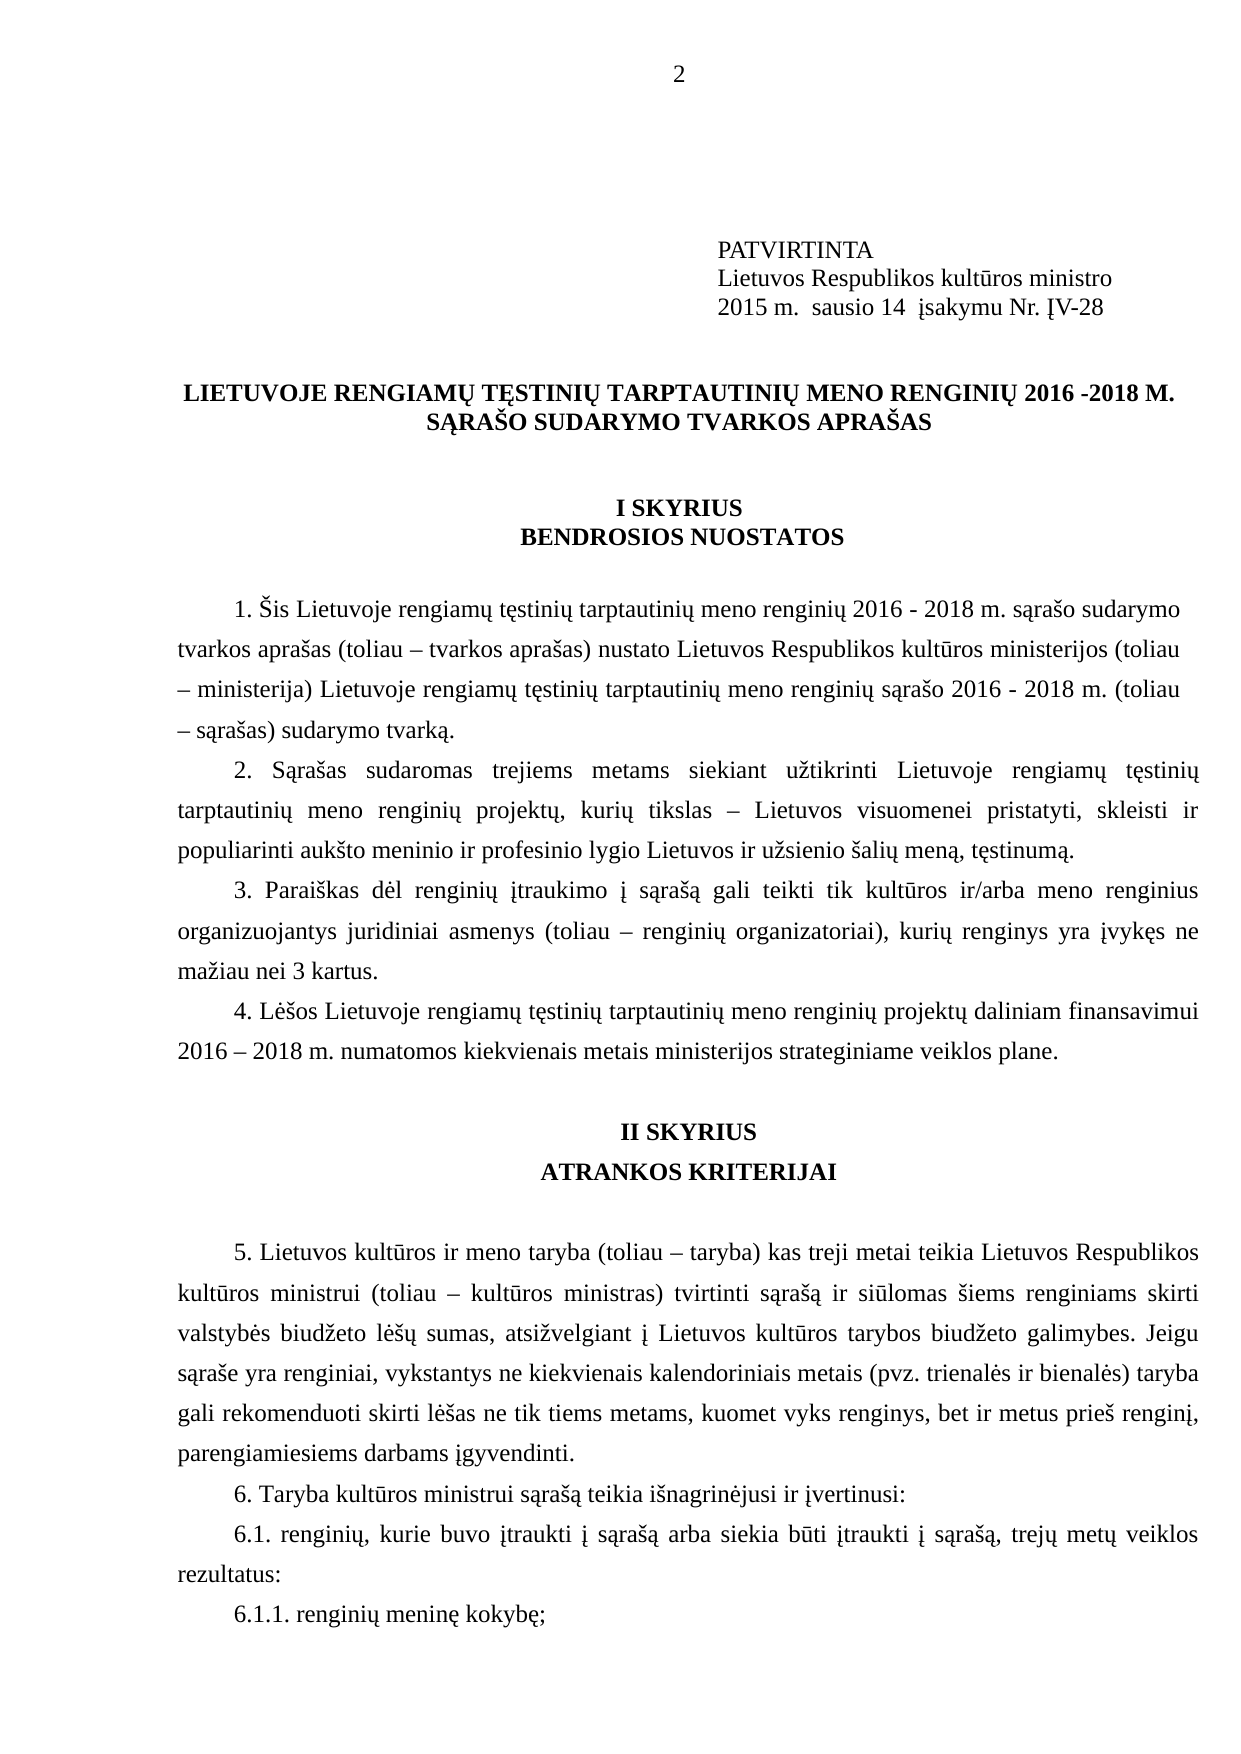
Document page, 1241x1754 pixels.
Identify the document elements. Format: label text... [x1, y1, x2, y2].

text 5. Lietuvos kultūros ir meno taryba (toliau – taryba) kas treji metai teikia Lietuvos Respublikos kultūros ministrui (toliau – kultūros ministras) tvirtinti sąrašą ir siūlomas šiems renginiams skirti valstybės biudžeto lėšų sumas, atsižvelgiant į Lietuvos kultūros tarybos biudžeto galimybes. Jeigu sąraše yra renginiai, vykstantys ne kiekvienais kalendoriniais metais (pvz. trienalės ir bienalės) taryba gali rekomenduoti skirti lėšas ne tik tiems metams, kuomet vyks renginys, bet ir metus prieš renginį, parengiamiesiems darbams įgyvendinti. [177, 1237, 1200, 1467]
text LIETUVOJE RENGIAMŲ TĘSTINIŲ TARPTAUTINIŲ MENO RENGINIŲ 2016 -2018 M. SĄRAŠO SUDARYMO TVARKOS APRAŠAS [177, 378, 1181, 436]
text 2015 m. sausio 14 įsakymu Nr. ĮV-28 [582, 292, 1181, 321]
text BENDROSIOS NUOSTATOS [177, 522, 1181, 551]
text 6.1. renginių, kurie buvo įtraukti į sąrašą arba siekia būti įtraukti į sąrašą, trejų metų veiklos rezultatus: [177, 1519, 1200, 1588]
text 6. Taryba kultūros ministrui sąrašą teikia išnagrinėjusi ir įvertinusi: [177, 1479, 1200, 1507]
text PATVIRTINTA [582, 235, 1181, 263]
text Lietuvos Respublikos kultūros ministro [582, 263, 1181, 292]
text 1. Šis Lietuvoje rengiamų tęstinių tarptautinių meno renginių 2016 - 2018 m. sąrašo sudarymo tvarkos aprašas (toliau – tvarkos aprašas) nustato Lietuvos Respublikos kultūros ministerijos (toliau – ministerija) Lietuvoje rengiamų tęstinių tarptautinių meno renginių sąrašo 2016 - 2018 m. (toliau – sąrašas) sudarymo tvarką. [177, 594, 1181, 743]
text II SKYRIUS [177, 1117, 1200, 1146]
text 3. Paraiškas dėl renginių įtraukimo į sąrašą gali teikti tik kultūros ir/arba meno renginius organizuojantys juridiniai asmenys (toliau – renginių organizatoriai), kurių renginys yra įvykęs ne mažiau nei 3 kartus. [177, 876, 1200, 985]
text 2. Sąrašas sudaromas trejiems metams siekiant užtikrinti Lietuvoje rengiamų tęstinių tarptautinių meno renginių projektų, kurių tikslas – Lietuvos visuomenei pristatyti, skleisti ir populiarinti aukšto meninio ir profesinio lygio Lietuvos ir užsienio šalių meną, tęstinumą. [177, 755, 1200, 864]
text 4. Lėšos Lietuvoje rengiamų tęstinių tarptautinių meno renginių projektų daliniam finansavimui 2016 – 2018 m. numatomos kiekvienais metais ministerijos strateginiame veiklos plane. [177, 996, 1200, 1065]
text I SKYRIUS [177, 493, 1181, 522]
text 6.1.1. renginių meninę kokybę; [177, 1599, 1200, 1628]
text ATRANKOS KRITERIJAI [177, 1157, 1200, 1186]
